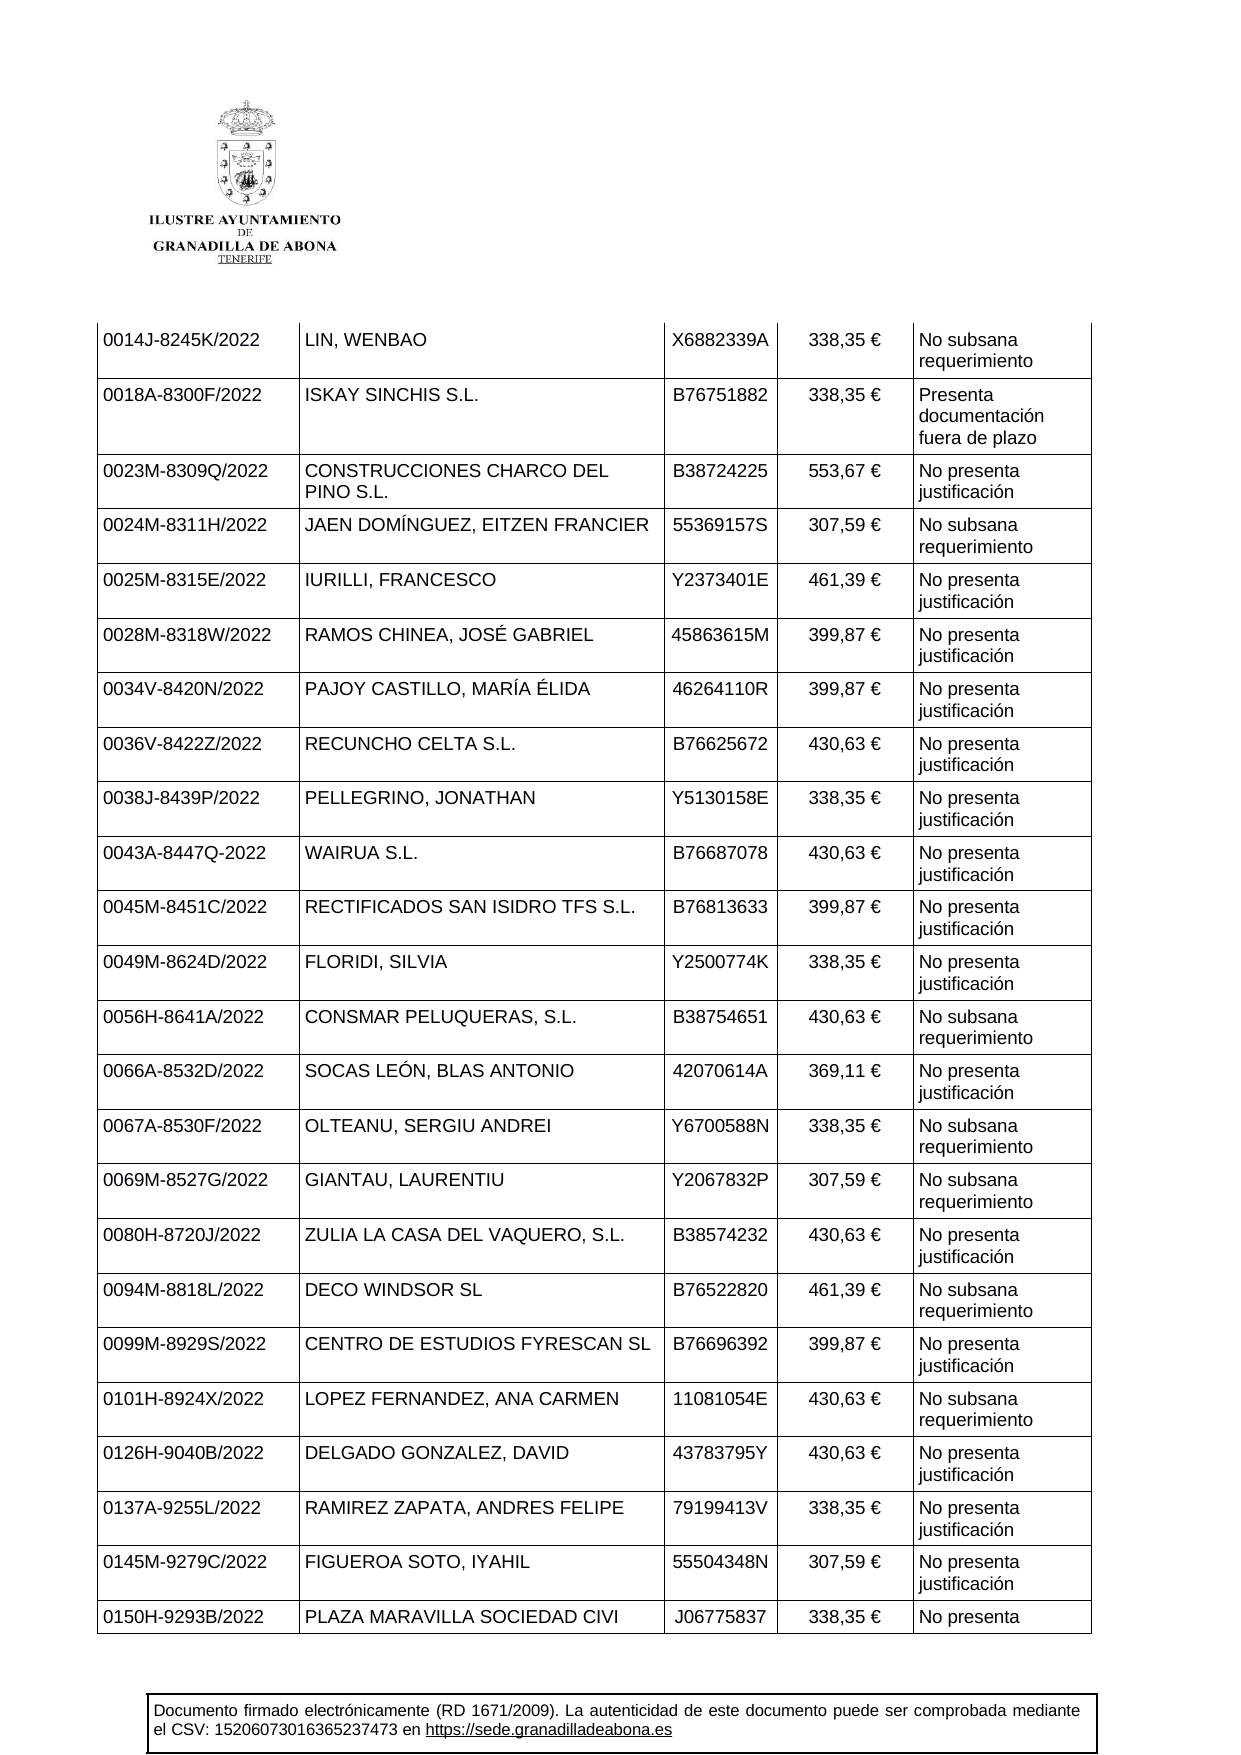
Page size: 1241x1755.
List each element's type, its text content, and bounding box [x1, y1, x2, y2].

table_cell 0056H-8641A/2022 [98, 1001, 299, 1054]
table_cell 553,67 € [778, 455, 913, 508]
table_cell 430,63 € [778, 1219, 913, 1272]
table_cell 399,87 € [778, 1328, 913, 1382]
table_cell FIGUEROA SOTO, IYAHIL [300, 1546, 664, 1600]
table_cell 399,87 € [778, 619, 913, 672]
table_cell PAJOY CASTILLO, MARÍA ÉLIDA [300, 673, 664, 727]
table_cell No presenta justificación [914, 673, 1091, 727]
table_cell CENTRO DE ESTUDIOS FYRESCAN SL [300, 1328, 664, 1382]
table_cell RAMOS CHINEA, JOSÉ GABRIEL [300, 619, 664, 672]
table_cell RECTIFICADOS SAN ISIDRO TFS S.L. [300, 891, 664, 945]
table_cell 307,59 € [778, 509, 913, 563]
table_cell PELLEGRINO, JONATHAN [300, 782, 664, 836]
table_cell 43783795Y [665, 1437, 777, 1491]
table_cell B76813633 [665, 891, 777, 945]
table_cell 0067A-8530F/2022 [98, 1110, 299, 1163]
table_cell No presenta justificación [914, 728, 1091, 781]
table_cell No presenta justificación [914, 1492, 1091, 1545]
table_cell 430,63 € [778, 1437, 913, 1491]
table_cell Y6700588N [665, 1110, 777, 1163]
table_cell DECO WINDSOR SL [300, 1274, 664, 1327]
table_cell 399,87 € [778, 673, 913, 727]
table_cell No presenta justificación [914, 1546, 1091, 1600]
table_cell JAEN DOMÍNGUEZ, EITZEN FRANCIER [300, 509, 664, 563]
table_cell B76687078 [665, 837, 777, 890]
table_cell No presenta justificación [914, 455, 1091, 508]
table_cell Y5130158E [665, 782, 777, 836]
table_cell No subsana requerimiento [914, 1274, 1091, 1327]
table_cell No presenta justificación [914, 1055, 1091, 1109]
table_cell 0023M-8309Q/2022 [98, 455, 299, 508]
table_cell Y2067832P [665, 1164, 777, 1218]
table_cell B38754651 [665, 1001, 777, 1054]
table_cell 0094M-8818L/2022 [98, 1274, 299, 1327]
table_cell No presenta justificación [914, 619, 1091, 672]
table_cell 46264110R [665, 673, 777, 727]
table_cell J06775837 [665, 1601, 777, 1633]
table_cell 399,87 € [778, 891, 913, 945]
table_header 338,35 € [778, 323, 913, 377]
table_cell 0069M-8527G/2022 [98, 1164, 299, 1218]
table_cell B76625672 [665, 728, 777, 781]
table_cell OLTEANU, SERGIU ANDREI [300, 1110, 664, 1163]
table_cell 0018A-8300F/2022 [98, 379, 299, 454]
table_cell 430,63 € [778, 837, 913, 890]
table_cell 0080H-8720J/2022 [98, 1219, 299, 1272]
table_cell LOPEZ FERNANDEZ, ANA CARMEN [300, 1383, 664, 1436]
table_cell 0049M-8624D/2022 [98, 946, 299, 999]
table_cell GIANTAU, LAURENTIU [300, 1164, 664, 1218]
table_cell No presenta justificación [914, 1328, 1091, 1382]
table_cell 79199413V [665, 1492, 777, 1545]
table_cell 55369157S [665, 509, 777, 563]
table_cell CONSMAR PELUQUERAS, S.L. [300, 1001, 664, 1054]
table_cell 430,63 € [778, 1383, 913, 1436]
table_header X6882339A [665, 323, 777, 377]
table_cell 338,35 € [778, 1601, 913, 1633]
table_cell ZULIA LA CASA DEL VAQUERO, S.L. [300, 1219, 664, 1272]
table_cell 307,59 € [778, 1164, 913, 1218]
table_cell 338,35 € [778, 1110, 913, 1163]
table_cell 0101H-8924X/2022 [98, 1383, 299, 1436]
table_cell 0045M-8451C/2022 [98, 891, 299, 945]
table_cell 0028M-8318W/2022 [98, 619, 299, 672]
table_cell No presenta justificación [914, 837, 1091, 890]
table_cell 45863615M [665, 619, 777, 672]
table_cell 42070614A [665, 1055, 777, 1109]
table_cell 430,63 € [778, 1001, 913, 1054]
table_cell 461,39 € [778, 1274, 913, 1327]
table_header 0014J-8245K/2022 [98, 323, 299, 377]
table_cell 430,63 € [778, 728, 913, 781]
table_cell Y2373401E [665, 564, 777, 617]
table_cell PLAZA MARAVILLA SOCIEDAD CIVI [300, 1601, 664, 1633]
table_cell 55504348N [665, 1546, 777, 1600]
table_cell Presenta documentación fuera de plazo [914, 379, 1091, 454]
table_cell WAIRUA S.L. [300, 837, 664, 890]
table_cell FLORIDI, SILVIA [300, 946, 664, 999]
table_cell 338,35 € [778, 1492, 913, 1545]
table_cell No presenta justificación [914, 1219, 1091, 1272]
table_cell CONSTRUCCIONES CHARCO DEL PINO S.L. [300, 455, 664, 508]
table_cell 0145M-9279C/2022 [98, 1546, 299, 1600]
table_cell 338,35 € [778, 946, 913, 999]
table_cell RAMIREZ ZAPATA, ANDRES FELIPE [300, 1492, 664, 1545]
table_cell B38724225 [665, 455, 777, 508]
table_cell 0038J-8439P/2022 [98, 782, 299, 836]
table_cell B38574232 [665, 1219, 777, 1272]
table_cell No presenta [914, 1601, 1091, 1633]
table_cell No subsana requerimiento [914, 1383, 1091, 1436]
table_cell SOCAS LEÓN, BLAS ANTONIO [300, 1055, 664, 1109]
table_cell 0150H-9293B/2022 [98, 1601, 299, 1633]
table_cell 0066A-8532D/2022 [98, 1055, 299, 1109]
table_cell No presenta justificación [914, 1437, 1091, 1491]
table_cell Y2500774K [665, 946, 777, 999]
table_cell 0099M-8929S/2022 [98, 1328, 299, 1382]
table_cell B76522820 [665, 1274, 777, 1327]
table_cell ISKAY SINCHIS S.L. [300, 379, 664, 454]
table_cell No presenta justificación [914, 946, 1091, 999]
table_cell DELGADO GONZALEZ, DAVID [300, 1437, 664, 1491]
table_cell No subsana requerimiento [914, 1001, 1091, 1054]
table_cell No subsana requerimiento [914, 1110, 1091, 1163]
table_cell No presenta justificación [914, 782, 1091, 836]
table_cell No subsana requerimiento [914, 509, 1091, 563]
table_cell 338,35 € [778, 379, 913, 454]
table_cell 0025M-8315E/2022 [98, 564, 299, 617]
table_cell IURILLI, FRANCESCO [300, 564, 664, 617]
table_cell RECUNCHO CELTA S.L. [300, 728, 664, 781]
table_cell 0126H-9040B/2022 [98, 1437, 299, 1491]
table_cell 0137A-9255L/2022 [98, 1492, 299, 1545]
table_cell No presenta justificación [914, 564, 1091, 617]
table_cell 461,39 € [778, 564, 913, 617]
table_cell B76696392 [665, 1328, 777, 1382]
table_cell 11081054E [665, 1383, 777, 1436]
table_cell 0024M-8311H/2022 [98, 509, 299, 563]
table_cell 307,59 € [778, 1546, 913, 1600]
table_cell 0034V-8420N/2022 [98, 673, 299, 727]
table_cell No subsana requerimiento [914, 1164, 1091, 1218]
table_header No subsana requerimiento [914, 323, 1091, 377]
table_cell 0043A-8447Q-2022 [98, 837, 299, 890]
table_header LIN, WENBAO [300, 323, 664, 377]
table_cell 0036V-8422Z/2022 [98, 728, 299, 781]
table_cell 369,11 € [778, 1055, 913, 1109]
table_cell No presenta justificación [914, 891, 1091, 945]
table_cell 338,35 € [778, 782, 913, 836]
table_cell B76751882 [665, 379, 777, 454]
